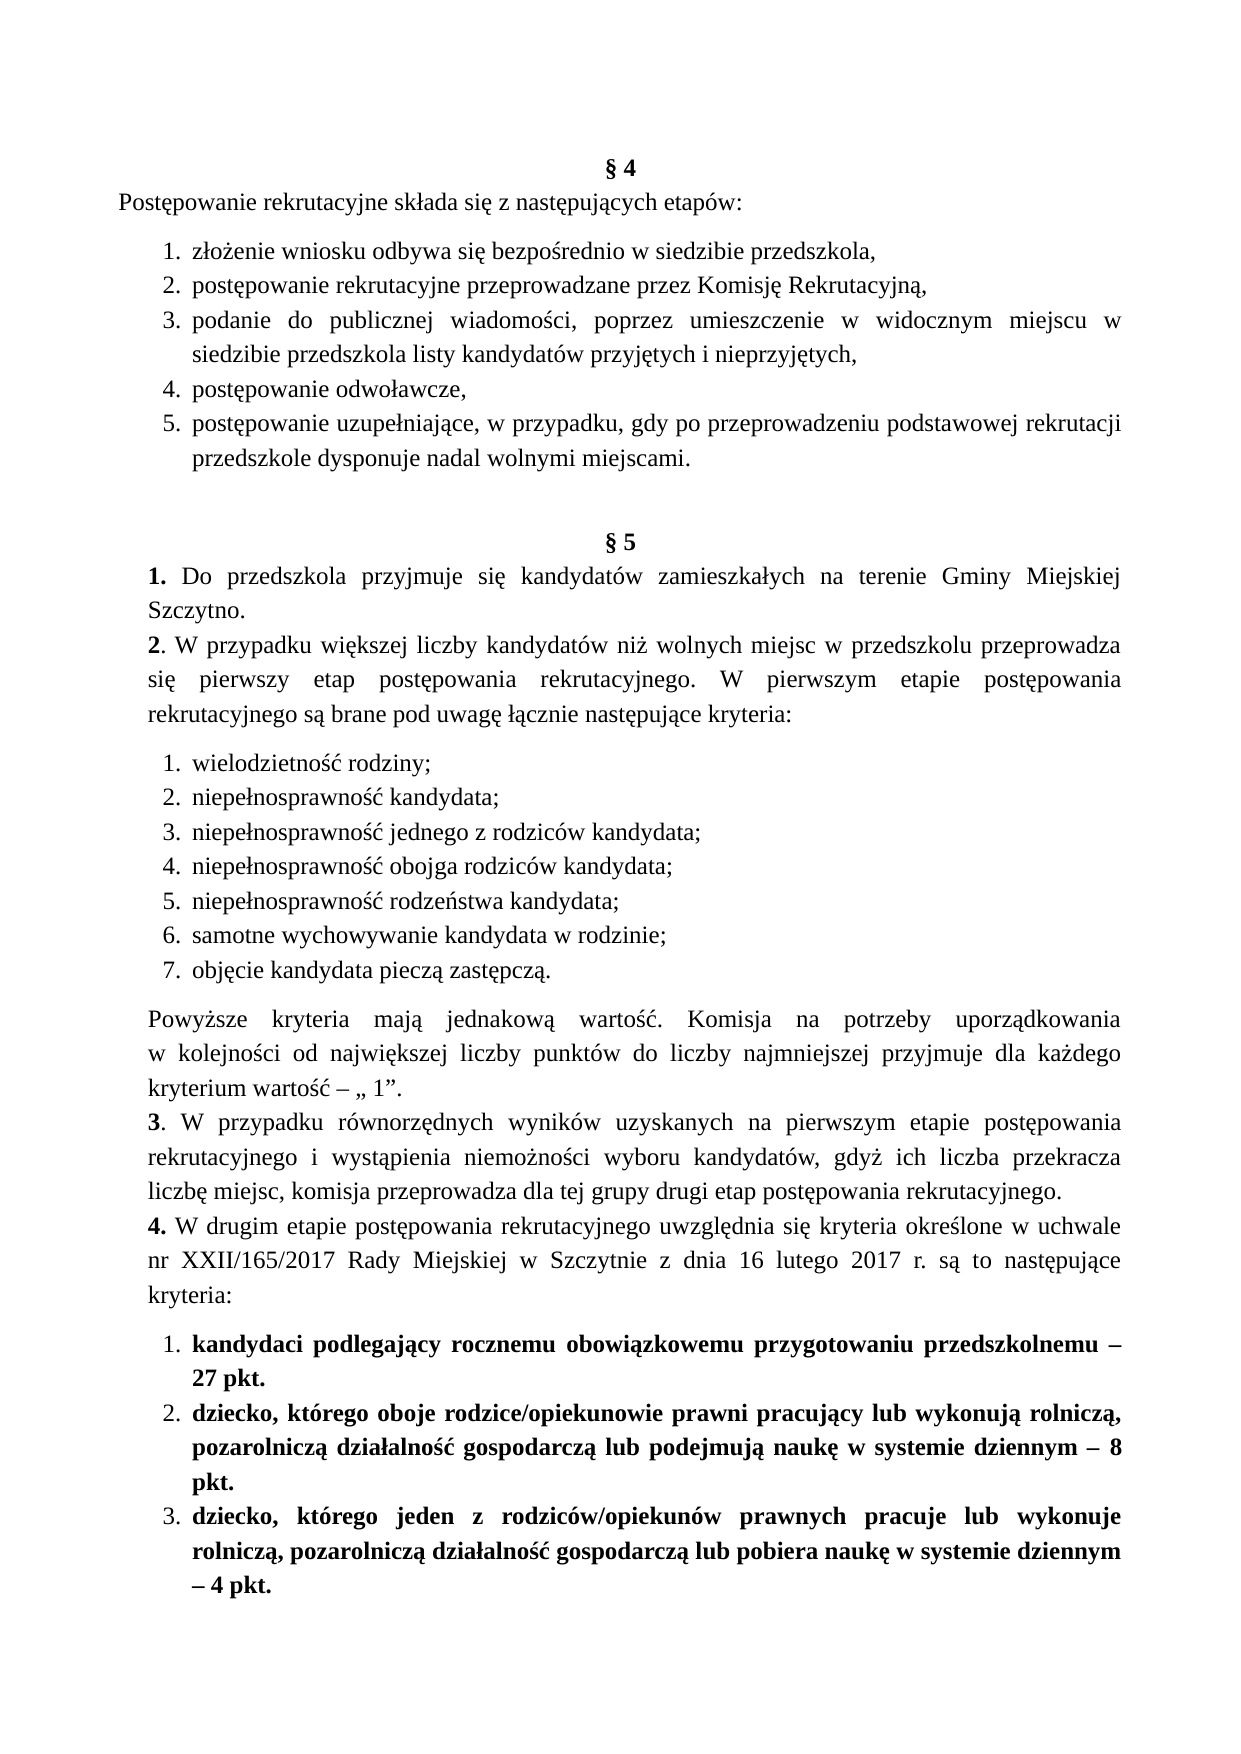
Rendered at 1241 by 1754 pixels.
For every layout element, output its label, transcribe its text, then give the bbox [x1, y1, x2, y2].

list niepełnosprawność kandydata; [162, 782, 1122, 811]
list niepełnosprawność obojga rodziców kandydata; [162, 851, 1122, 880]
list objęcie kandydata pieczą zastępczą. [162, 955, 1122, 984]
list złożenie wniosku odbywa się bezpośrednio w siedzibie przedszkola, [162, 236, 1122, 265]
list kandydaci podlegający rocznemu obowiązkowemu przygotowaniu przedszkolnemu – 27 pkt. [162, 1329, 1122, 1392]
list wielodzietność rodziny; [162, 748, 1122, 777]
list dziecko, którego oboje rodzice/opiekunowie prawni pracujący lub wykonują rolniczą, pozarolniczą działalność gospodarczą lub podejmują naukę w systemie dziennym – 8 pkt. [162, 1398, 1122, 1496]
text 2. W przypadku większej liczby kandydatów niż wolnych miejsc w przedszkolu przeprowadza się pierwszy etap postępowania rekrutacyjnego. W pierwszym etapie postępowania rekrutacyjnego są brane pod uwagę łącznie następujące kryteria: [148, 630, 1122, 728]
list postępowanie rekrutacyjne przeprowadzane przez Komisję Rekrutacyjną, [162, 271, 1122, 299]
list postępowanie uzupełniające, w przypadku, gdy po przeprowadzeniu podstawowej rekrutacji przedszkole dysponuje nadal wolnymi miejscami. [162, 408, 1122, 472]
list samotne wychowywanie kandydata w rodzinie; [162, 920, 1122, 949]
list niepełnosprawność jednego z rodziców kandydata; [162, 817, 1122, 846]
text § 4 [118, 153, 1122, 181]
text 1. Do przedszkola przyjmuje się kandydatów zamieszkałych na terenie Gminy Miejskiej Szczytno. [148, 561, 1122, 624]
list dziecko, którego jeden z rodziców/opiekunów prawnych pracuje lub wykonuje rolniczą, pozarolniczą działalność gospodarczą lub pobiera naukę w systemie dziennym – 4 pkt. [162, 1501, 1122, 1599]
text 4. W drugim etapie postępowania rekrutacyjnego uwzględnia się kryteria określone w uchwale nr XXII/165/2017 Rady Miejskiej w Szczytnie z dnia 16 lutego 2017 r. są to następujące kryteria: [148, 1211, 1122, 1308]
list niepełnosprawność rodzeństwa kandydata; [162, 886, 1122, 915]
text Postępowanie rekrutacyjne składa się z następujących etapów: [118, 187, 1122, 216]
text 3. W przypadku równorzędnych wyników uzyskanych na pierwszym etapie postępowania rekrutacyjnego i wystąpienia niemożności wyboru kandydatów, gdyż ich liczba przekracza liczbę miejsc, komisja przeprowadza dla tej grupy drugi etap postępowania rekrutacyjnego. [148, 1107, 1122, 1205]
list postępowanie odwoławcze, [162, 374, 1122, 403]
list podanie do publicznej wiadomości, poprzez umieszczenie w widocznym miejscu w siedzibie przedszkola listy kandydatów przyjętych i nieprzyjętych, [162, 305, 1122, 368]
text Powyższe kryteria mają jednakową wartość. Komisja na potrzeby uporządkowania w kolejności od największej liczby punktów do liczby najmniejszej przyjmuje dla każdego kryterium wartość – „ 1”. [148, 1004, 1122, 1102]
text § 5 [118, 527, 1122, 555]
